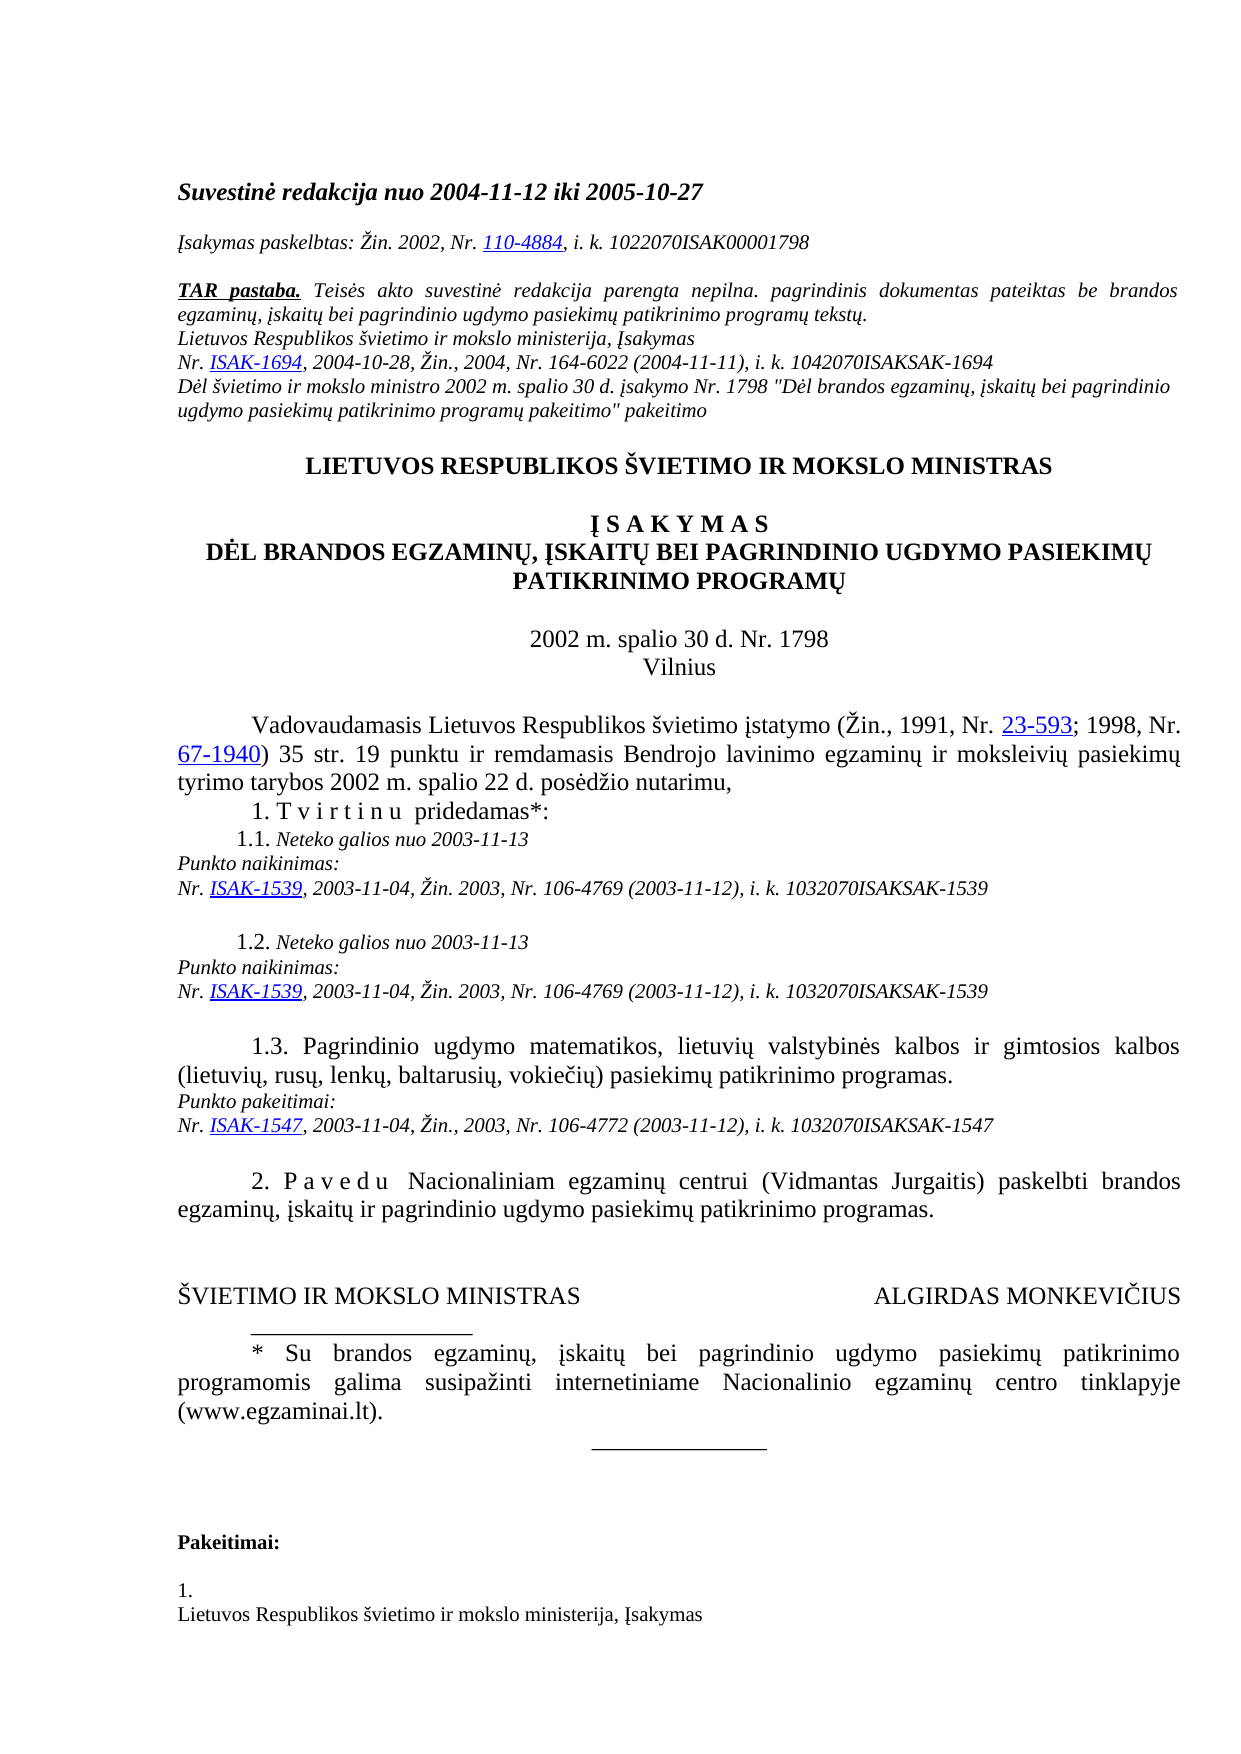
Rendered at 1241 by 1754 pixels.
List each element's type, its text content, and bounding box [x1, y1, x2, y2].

text Lietuvos Respublikos švietimo ir mokslo ministerija, Įsakymas [177, 1602, 1181, 1626]
text Dėl švietimo ir mokslo ministro 2002 m. spalio 30 d. įsakymo Nr. 1798 "Dėl brandos egzaminų, įskaitų bei pagrindinio ugdymo pasiekimų patikrinimo programų pakeitimo" pakeitimo [177, 374, 1181, 422]
text 1.1. Neteko galios nuo 2003-11-13 [177, 825, 1181, 851]
text 2. Pavedu Nacionaliniam egzaminų centrui (Vidmantas Jurgaitis) paskelbti brandos egzaminų, įskaitų ir pagrindinio ugdymo pasiekimų patikrinimo programas. [177, 1166, 1181, 1223]
text Suvestinė redakcija nuo 2004-11-12 iki 2005-10-27 [177, 177, 1181, 206]
text Vilnius [177, 652, 1181, 681]
text 1.3. Pagrindinio ugdymo matematikos, lietuvių valstybinės kalbos ir gimtosios kalbos (lietuvių, rusų, lenkų, baltarusių, vokiečių) pasiekimų patikrinimo programas. [177, 1031, 1181, 1089]
text Nr. ISAK-1547, 2003-11-04, Žin., 2003, Nr. 106-4772 (2003-11-12), i. k. 1032070ISAKSAK-1547 [177, 1113, 1181, 1137]
text Punkto naikinimas: [177, 954, 1181, 979]
text Įsakymas paskelbtas: Žin. 2002, Nr. 110-4884, i. k. 1022070ISAK00001798 [177, 230, 1181, 254]
text ŠVIETIMO IR MOKSLO MINISTRAS ALGIRDAS MONKEVIČIUS [177, 1281, 1181, 1309]
text Punkto pakeitimai: [177, 1089, 1181, 1113]
text * Su brandos egzaminų, įskaitų bei pagrindinio ugdymo pasiekimų patikrinimo programomis galima susipažinti internetiniame Nacionalinio egzaminų centro tinklapyje (www.egzaminai.lt). [177, 1338, 1181, 1424]
text Pakeitimai: [177, 1530, 1181, 1554]
text Į S A K Y M A S [177, 509, 1181, 537]
text Nr. ISAK-1539, 2003-11-04, Žin. 2003, Nr. 106-4769 (2003-11-12), i. k. 1032070ISAKSAK-1539 [177, 875, 1181, 899]
text 1. Tvirtinu pridedamas*: [177, 796, 1181, 825]
text 2002 m. spalio 30 d. Nr. 1798 [177, 624, 1181, 652]
text Vadovaudamasis Lietuvos Respublikos švietimo įstatymo (Žin., 1991, Nr. 23-593; 1998, Nr. 67-1940) 35 str. 19 punktu ir remdamasis Bendrojo lavinimo egzaminų ir moksleivių pasiekimų tyrimo tarybos 2002 m. spalio 22 d. posėdžio nutarimu, [177, 710, 1181, 796]
text 1. [177, 1578, 1181, 1602]
text LIETUVOS RESPUBLIKOS ŠVIETIMO IR MOKSLO MINISTRAS [177, 451, 1181, 480]
text TAR pastaba. Teisės akto suvestinė redakcija parengta nepilna. pagrindinis dokumentas pateiktas be brandos egzaminų, įskaitų bei pagrindinio ugdymo pasiekimų patikrinimo programų tekstų. [177, 278, 1181, 326]
text DĖL BRANDOS EGZAMINŲ, ĮSKAITŲ BEI PAGRINDINIO UGDYMO PASIEKIMŲ PATIKRINIMO PROGRAMŲ [177, 537, 1181, 595]
text Lietuvos Respublikos švietimo ir mokslo ministerija, Įsakymas [177, 326, 1181, 350]
text Nr. ISAK-1539, 2003-11-04, Žin. 2003, Nr. 106-4769 (2003-11-12), i. k. 1032070ISAKSAK-1539 [177, 979, 1181, 1003]
text Nr. ISAK-1694, 2004-10-28, Žin., 2004, Nr. 164-6022 (2004-11-11), i. k. 1042070ISAKSAK-1694 [177, 350, 1181, 374]
text Punkto naikinimas: [177, 851, 1181, 875]
text 1.2. Neteko galios nuo 2003-11-13 [177, 928, 1181, 954]
text ______________ [177, 1424, 1181, 1453]
